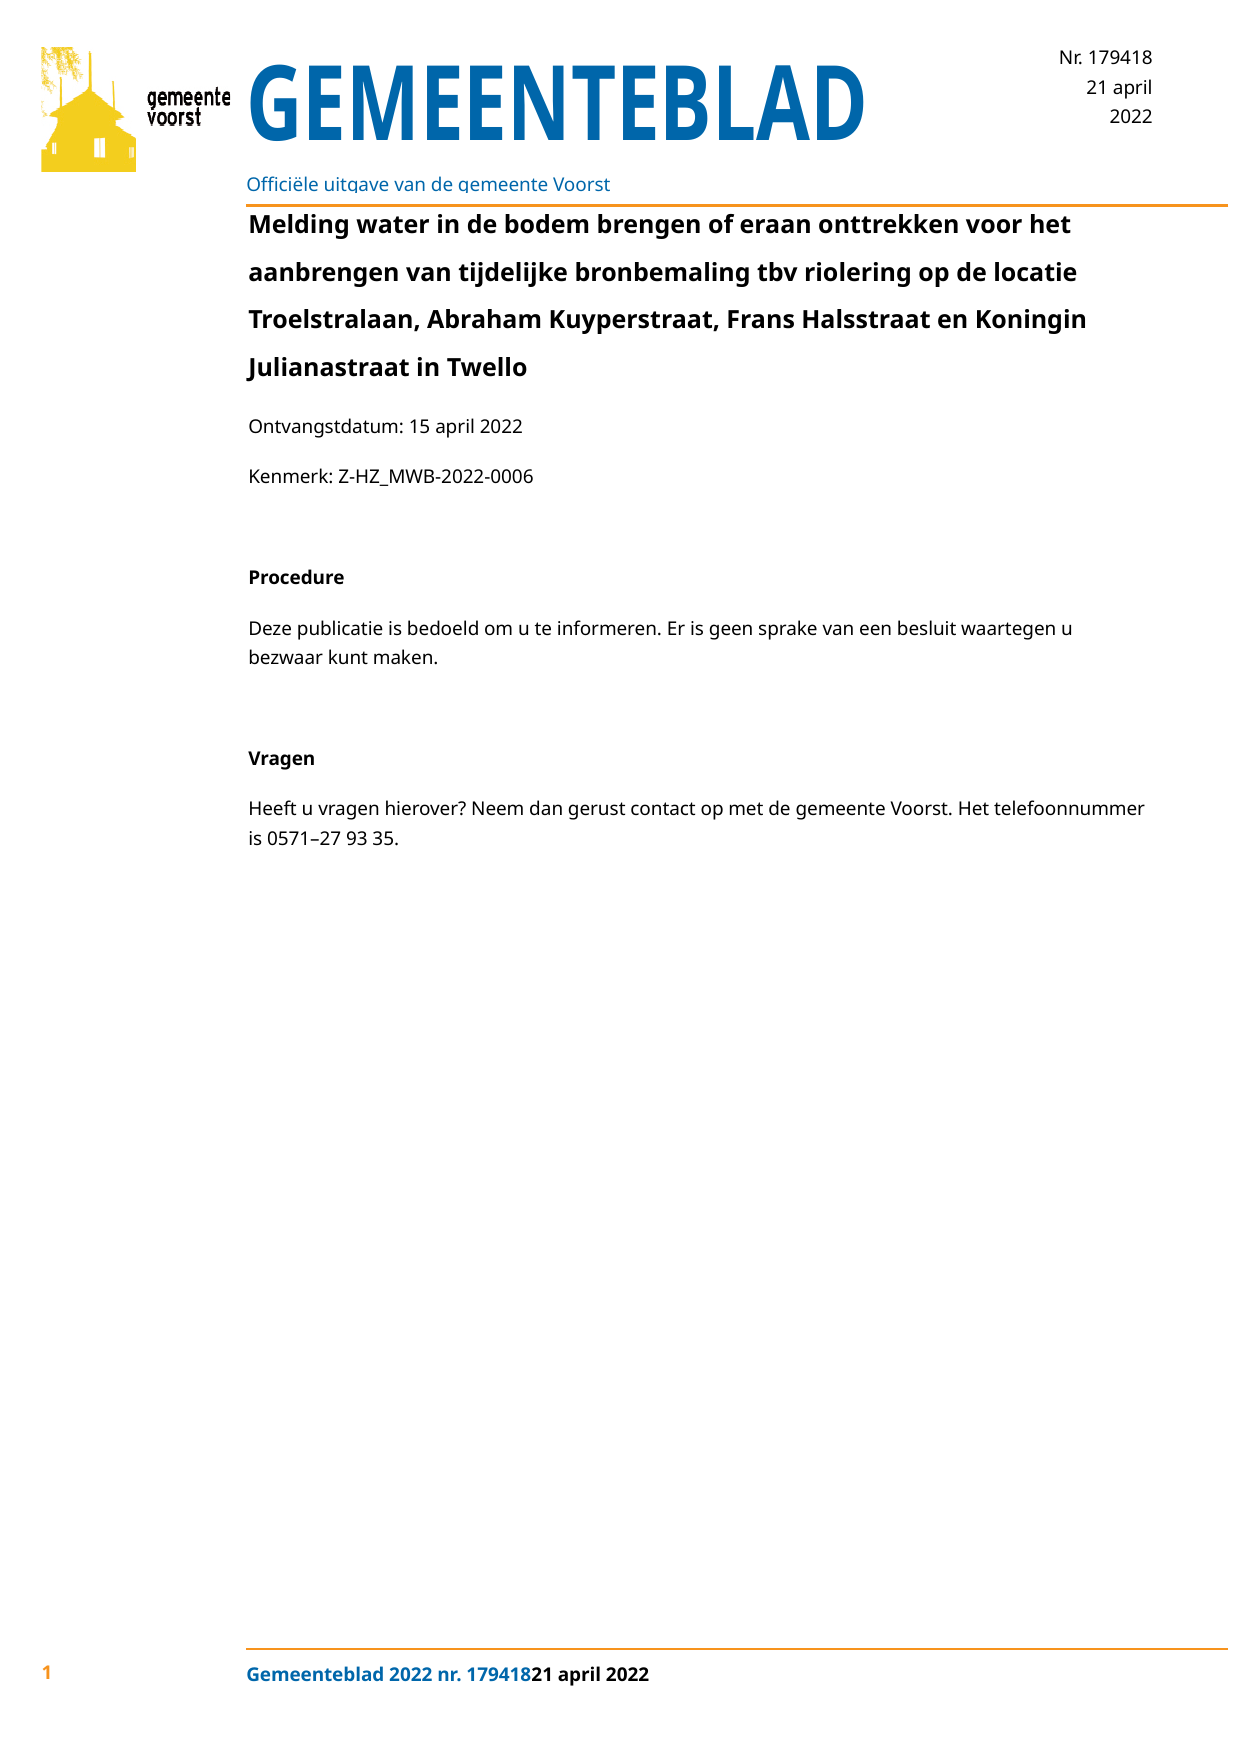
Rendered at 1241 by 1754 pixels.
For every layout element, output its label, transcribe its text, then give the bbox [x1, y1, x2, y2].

text Vragen [248, 745, 1152, 771]
text Heeft u vragen hierover? Neem dan gerust contact op met de gemeente Voorst. Het telefoonnummer is 0571–27 93 35. [248, 796, 1152, 851]
text Ontvangstdatum: 15 april 2022 [248, 413, 1152, 439]
picture [41, 47, 231, 172]
text Deze publicatie is bedoeld om u te informeren. Er is geen sprake van een besluit waartegen u bezwaar kunt maken. [248, 615, 1152, 670]
text Melding water in de bodem brengen of eraan onttrekken voor het aanbrengen van tijdelijke bronbemaling tbv riolering op de locatie Troelstralaan, Abraham Kuyperstraat, Frans Halsstraat en Koningin Julianastraat in Twello [248, 207, 1152, 384]
text Kenmerk: Z-HZ_MWB-2022-0006 [248, 463, 1152, 489]
text Procedure [248, 564, 1152, 590]
